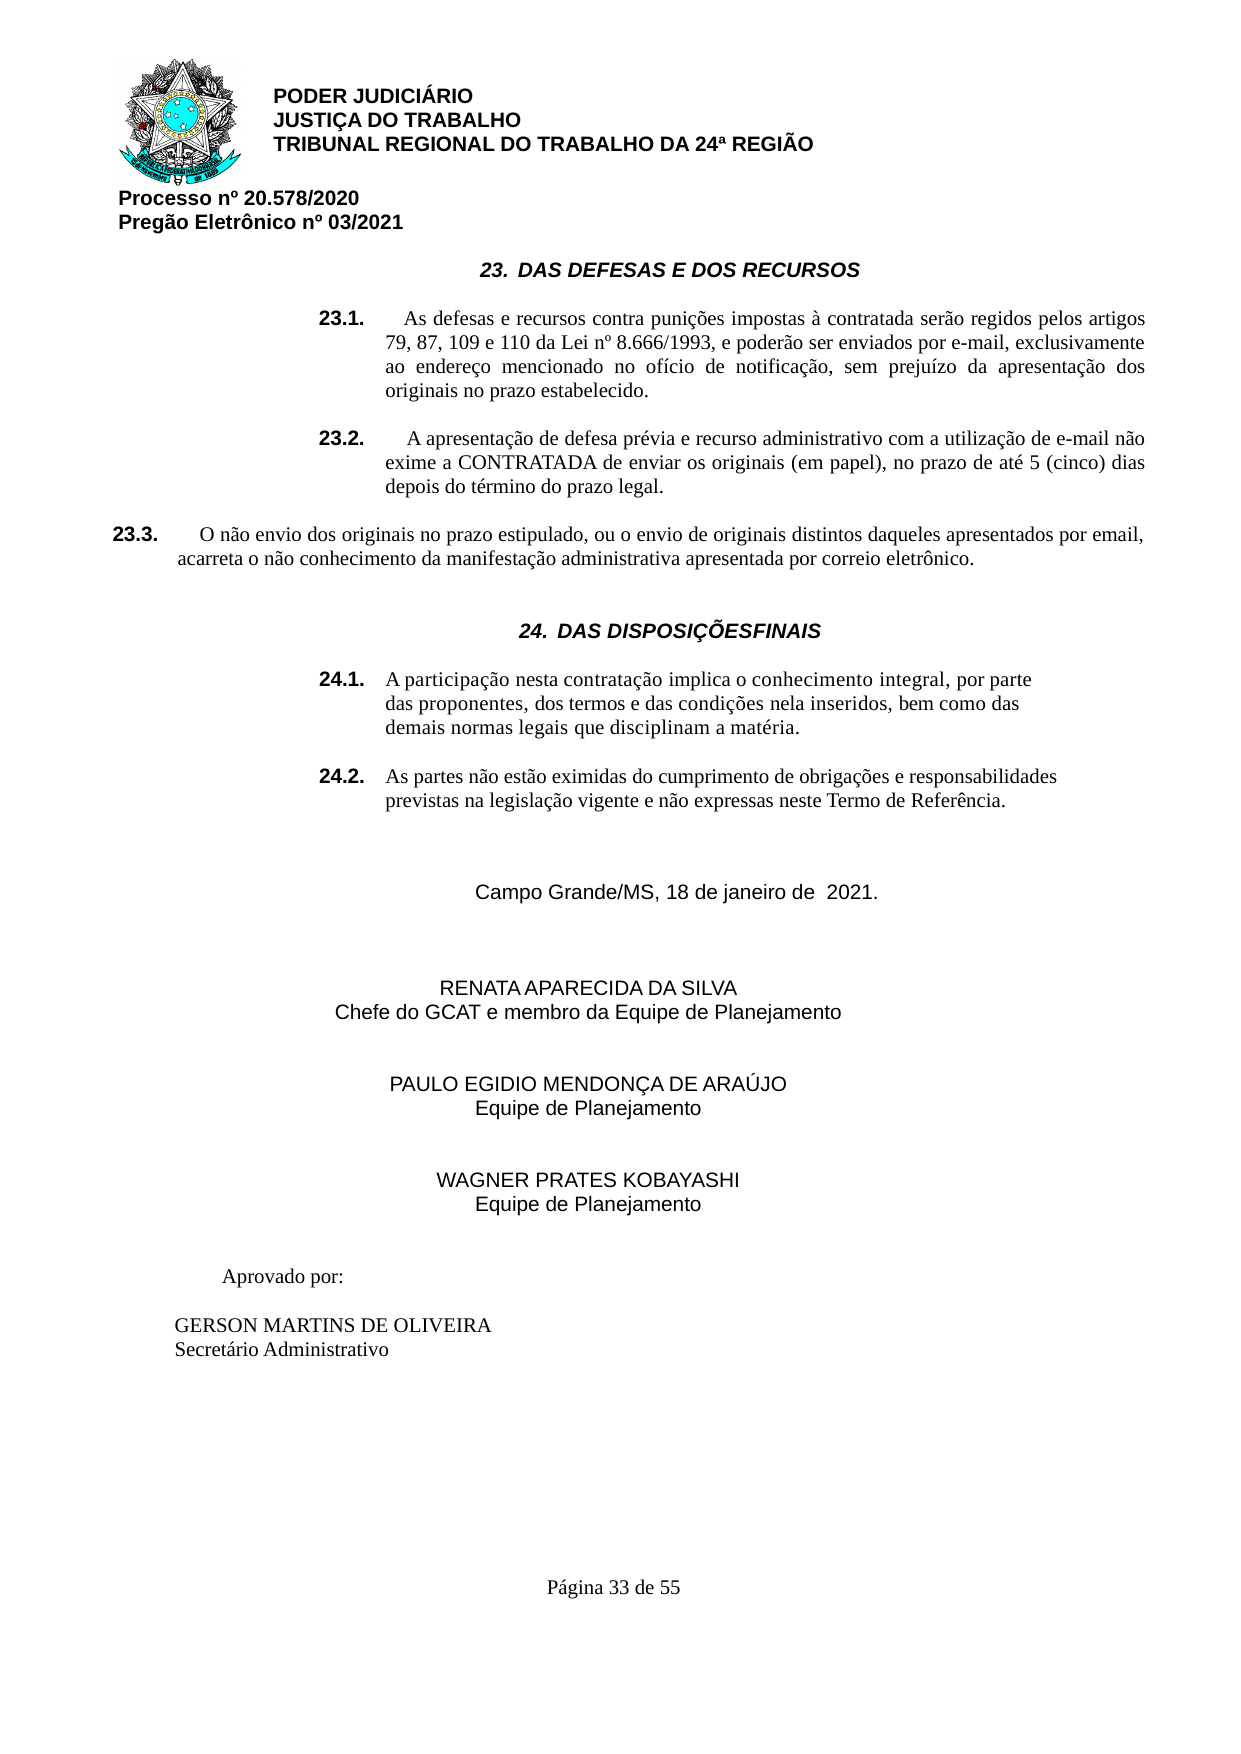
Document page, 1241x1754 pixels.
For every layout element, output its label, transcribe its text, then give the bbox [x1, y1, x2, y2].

text RENATA APARECIDA DA SILVA [118, 976, 1058, 1000]
list A participação nesta contratação implica o conhecimento integral, por parte das proponentes, dos termos e das condições nela inseridos, bem como das demais normas legais que disciplinam a matéria. [319, 667, 1058, 739]
list A apresentação de defesa prévia e recurso administrativo com a utilização de e-mail não exime a CONTRATADA de enviar os originais (em papel), no prazo de até 5 (cinco) dias depois do término do prazo legal. [319, 426, 1146, 498]
list As partes não estão eximidas do cumprimento de obrigações e responsabilidades previstas na legislação vigente e não expressas neste Termo de Referência. [319, 764, 1058, 812]
text Secretário Administrativo [174, 1337, 1146, 1361]
subtitle DAS DISPOSIÇÕESFINAIS [281, 618, 1058, 642]
text GERSON MARTINS DE OLIVEIRA [174, 1313, 1146, 1337]
text Equipe de Planejamento [118, 1096, 1058, 1120]
subtitle DAS DEFESAS E DOS RECURSOS [281, 257, 1058, 281]
text Equipe de Planejamento [118, 1192, 1058, 1216]
text Chefe do GCAT e membro da Equipe de Planejamento [118, 1000, 1058, 1024]
list O não envio dos originais no prazo estipulado, ou o envio de originais distintos daqueles apresentados por email, acarreta o não conhecimento da manifestação administrativa apresentada por correio eletrônico. [112, 522, 1146, 570]
list As defesas e recursos contra punições impostas à contratada serão regidos pelos artigos 79, 87, 109 e 110 da Lei nº 8.666/1993, e poderão ser enviados por e-mail, exclusivamente ao endereço mencionado no ofício de notificação, sem prejuízo da apresentação dos originais no prazo estabelecido. [319, 305, 1146, 402]
text PAULO EGIDIO MENDONÇA DE ARAÚJO [118, 1072, 1058, 1096]
text Campo Grande/MS, 18 de janeiro de 2021. [475, 880, 1058, 904]
text Aprovado por: [212, 1264, 1146, 1288]
text WAGNER PRATES KOBAYASHI [118, 1168, 1058, 1192]
picture [118, 59, 243, 186]
